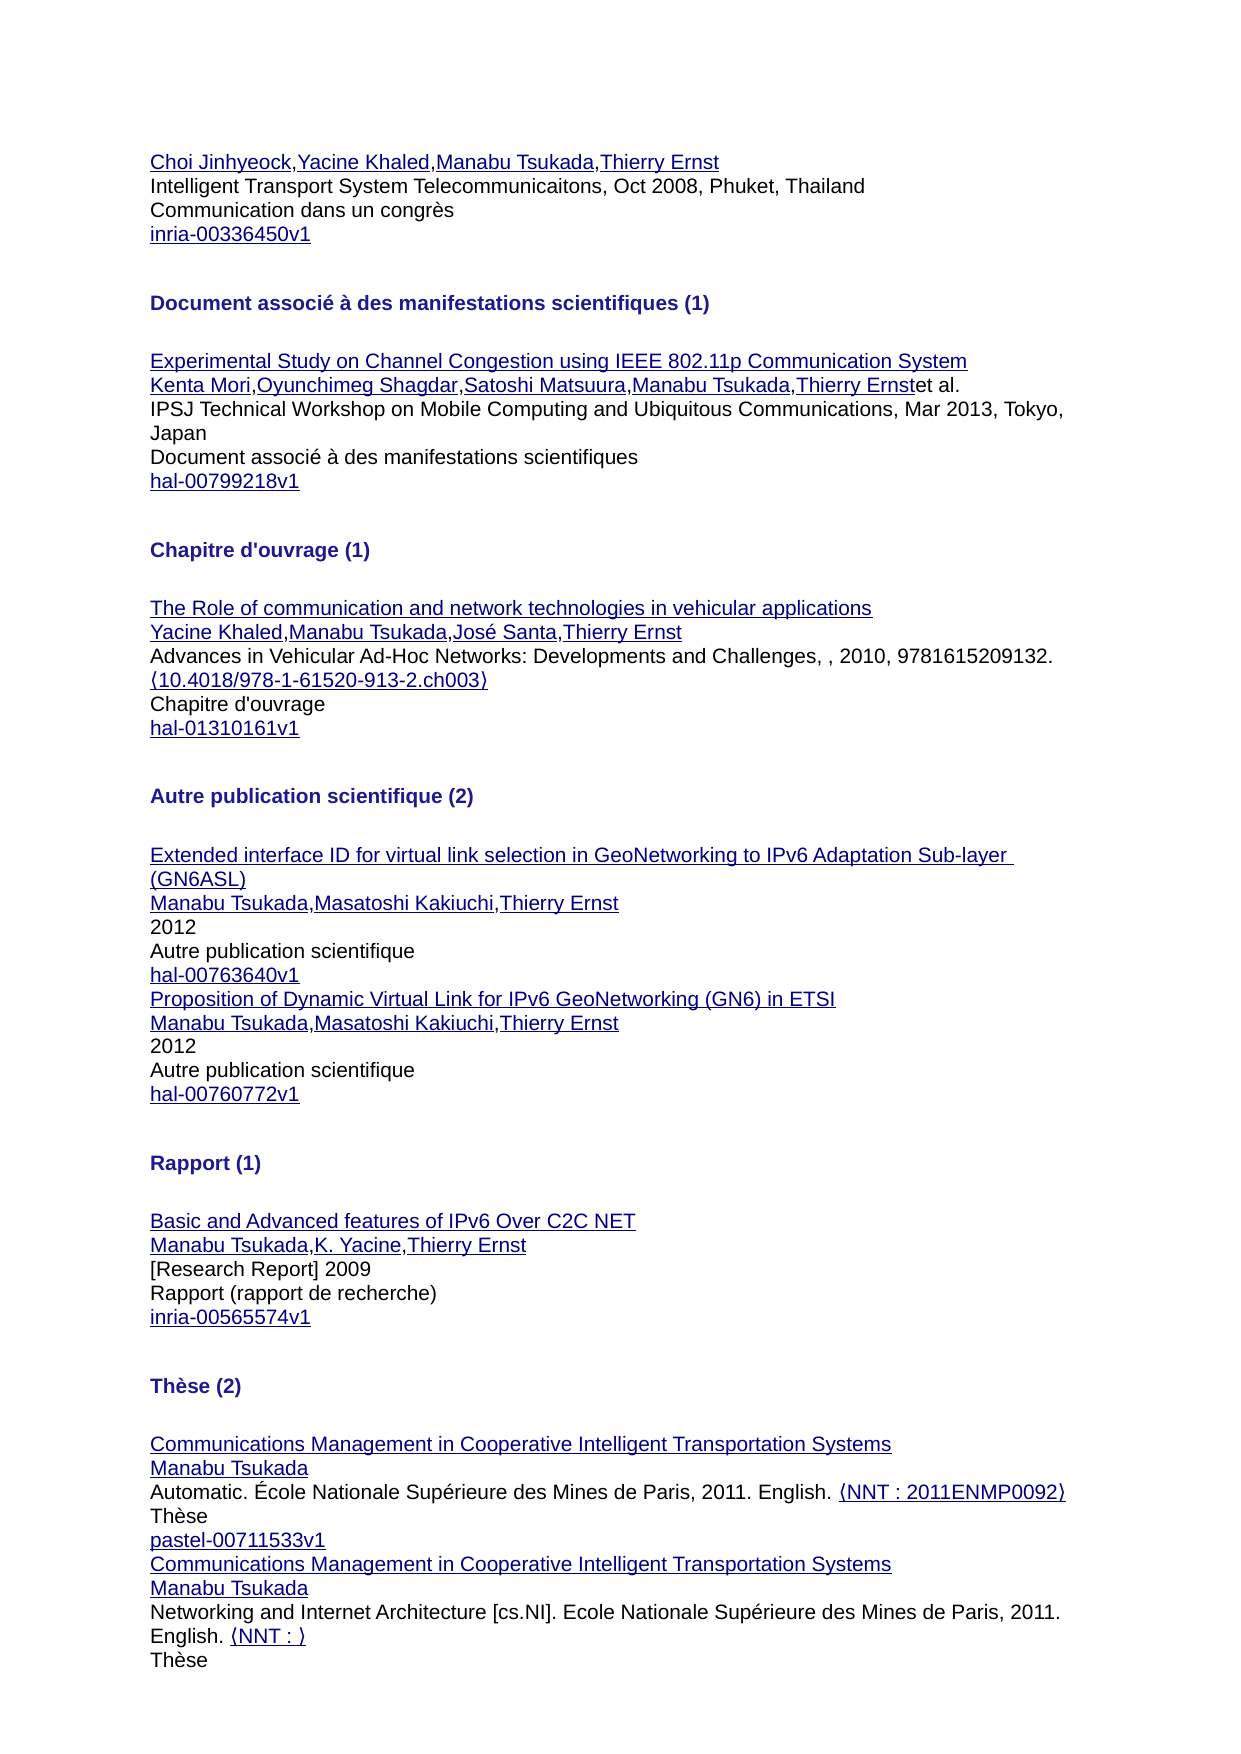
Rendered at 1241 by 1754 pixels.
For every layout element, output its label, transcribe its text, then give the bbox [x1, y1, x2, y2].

subtitle Document associé à des manifestations scientifiques (1) [150, 291, 1090, 314]
subtitle Autre publication scientifique (2) [150, 784, 1090, 808]
table_header Communications Management in Cooperative Intelligent Transportation Systems Manabu Tsukada Automatic. École Nationale Supérieure des Mines de Paris, 2011. English. ⟨NNT : 2011ENMP0092⟩ Thèse pastel-00711533v1 [150, 1432, 1090, 1552]
table_header The Role of communication and network technologies in vehicular applications Yacine Khaled,Manabu Tsukada,José Santa,Thierry Ernst Advances in Vehicular Ad-Hoc Networks: Developments and Challenges, , 2010, 9781615209132. ⟨10.4018/978-1-61520-913-2.ch003⟩ Chapitre d'ouvrage hal-01310161v1 [150, 596, 1090, 739]
table_cell Proposition of Dynamic Virtual Link for IPv6 GeoNetworking (GN6) in ETSI Manabu Tsukada,Masatoshi Kakiuchi,Thierry Ernst 2012 Autre publication scientifique hal-00760772v1 [150, 986, 1090, 1106]
table_cell Communications Management in Cooperative Intelligent Transportation Systems Manabu Tsukada Networking and Internet Architecture [cs.NI]. Ecole Nationale Supérieure des Mines de Paris, 2011. English. ⟨NNT : ⟩ Thèse [150, 1552, 1090, 1672]
table_header Extended interface ID for virtual link selection in GeoNetworking to IPv6 Adaptation Sub-layer (GN6ASL) Manabu Tsukada,Masatoshi Kakiuchi,Thierry Ernst 2012 Autre publication scientifique hal-00763640v1 [150, 843, 1090, 986]
table_header Experimental Study on Channel Congestion using IEEE 802.11p Communication System Kenta Mori,Oyunchimeg Shagdar,Satoshi Matsuura,Manabu Tsukada,Thierry Ernstet al. IPSJ Technical Workshop on Mobile Computing and Ubiquitous Communications, Mar 2013, Tokyo, Japan Document associé à des manifestations scientifiques hal-00799218v1 [150, 349, 1090, 493]
table_header Basic and Advanced features of IPv6 Over C2C NET Manabu Tsukada,K. Yacine,Thierry Ernst [Research Report] 2009 Rapport (rapport de recherche) inria-00565574v1 [150, 1209, 1090, 1329]
subtitle Chapitre d'ouvrage (1) [150, 537, 1090, 561]
subtitle Rapport (1) [150, 1151, 1090, 1175]
subtitle Thèse (2) [150, 1374, 1090, 1398]
table_cell Choi Jinhyeock,Yacine Khaled,Manabu Tsukada,Thierry Ernst Intelligent Transport System Telecommunicaitons, Oct 2008, Phuket, Thailand Communication dans un congrès inria-00336450v1 [150, 150, 1090, 246]
